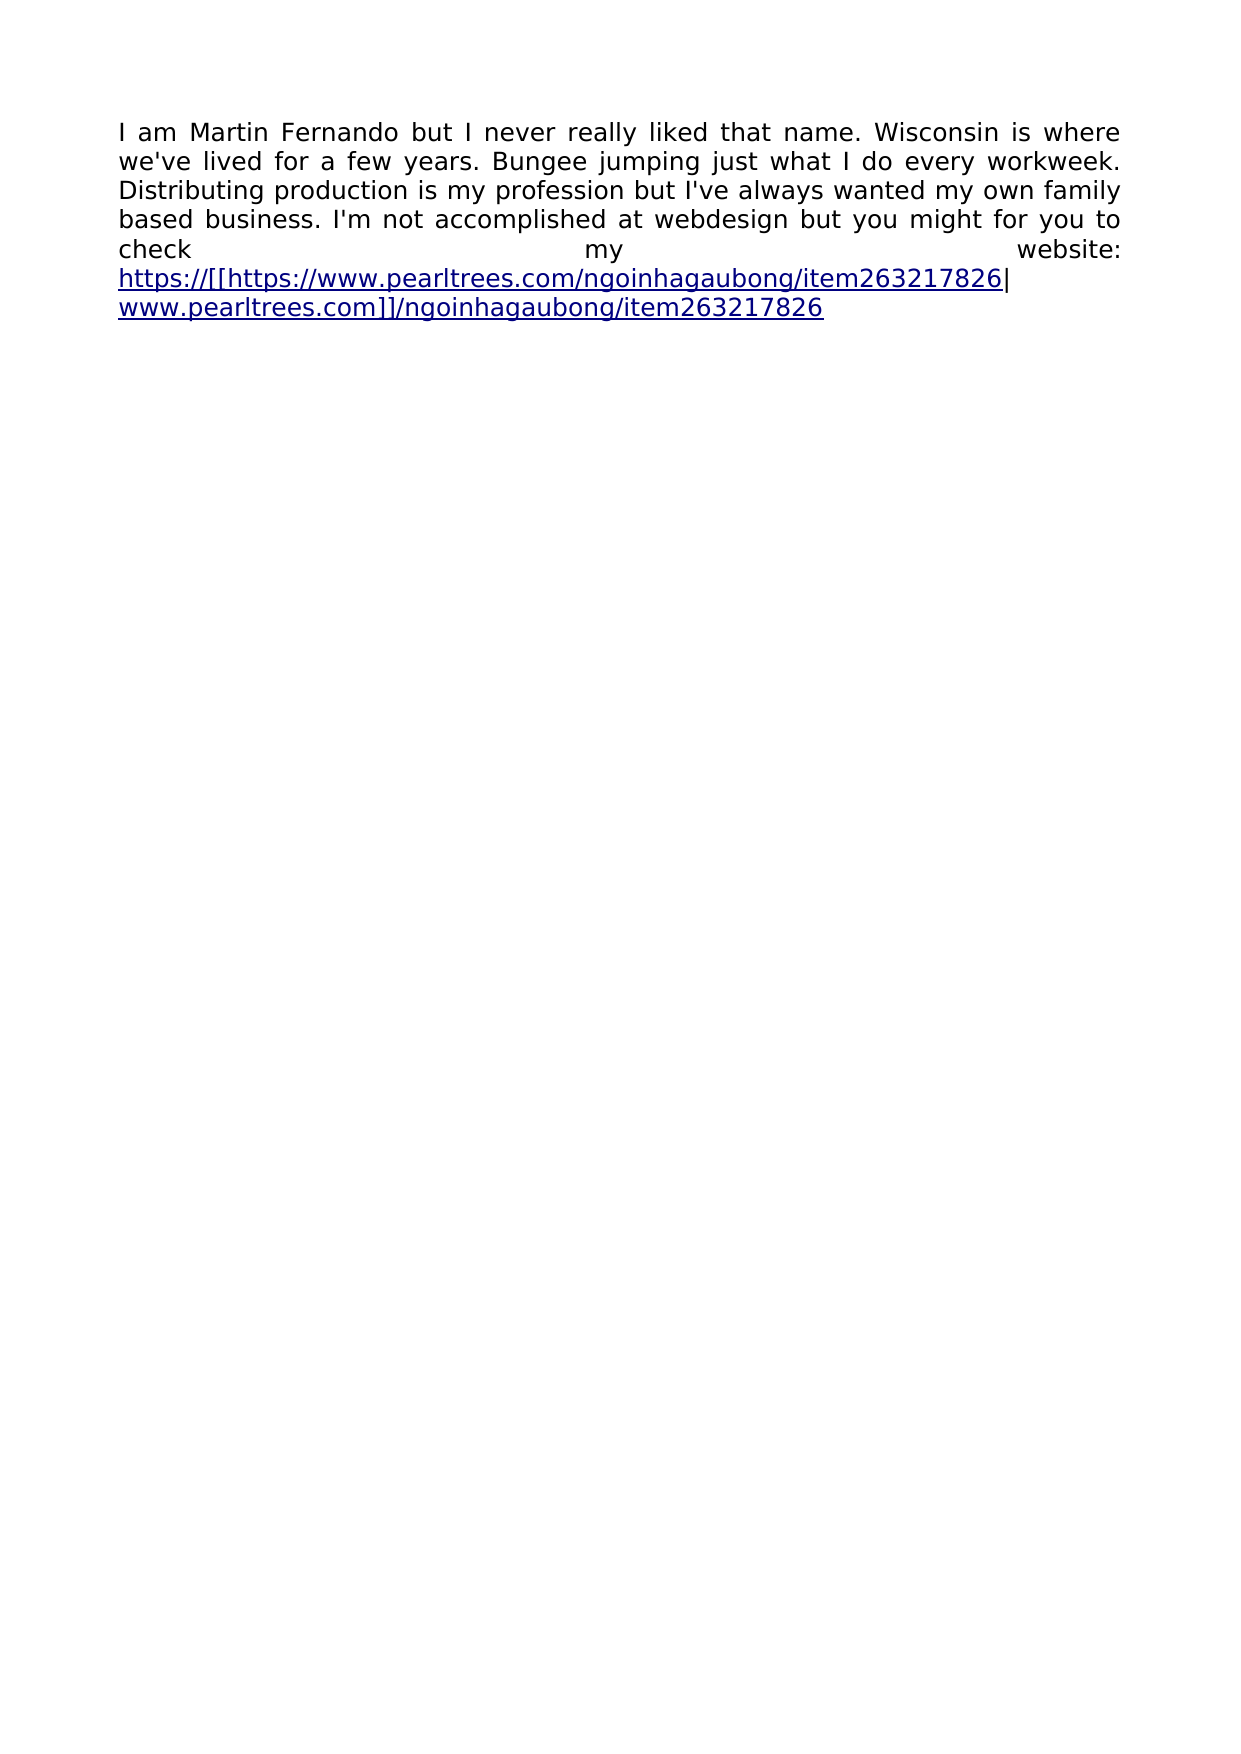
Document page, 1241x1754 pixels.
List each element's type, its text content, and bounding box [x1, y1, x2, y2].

text I am Martin Fernando but I never really liked that name. Wisconsin is where we've lived for a few years. Bungee jumping just what I do every workweek. Distributing production is my profession but I've always wanted my own family based business. I'm not accomplished at webdesign but you might for you to check my website: https://[[https://www.pearltrees.com/ngoinhagaubong/item263217826|www.pearltrees.com]]/ngoinhagaubong/item263217826 [118, 118, 1122, 322]
